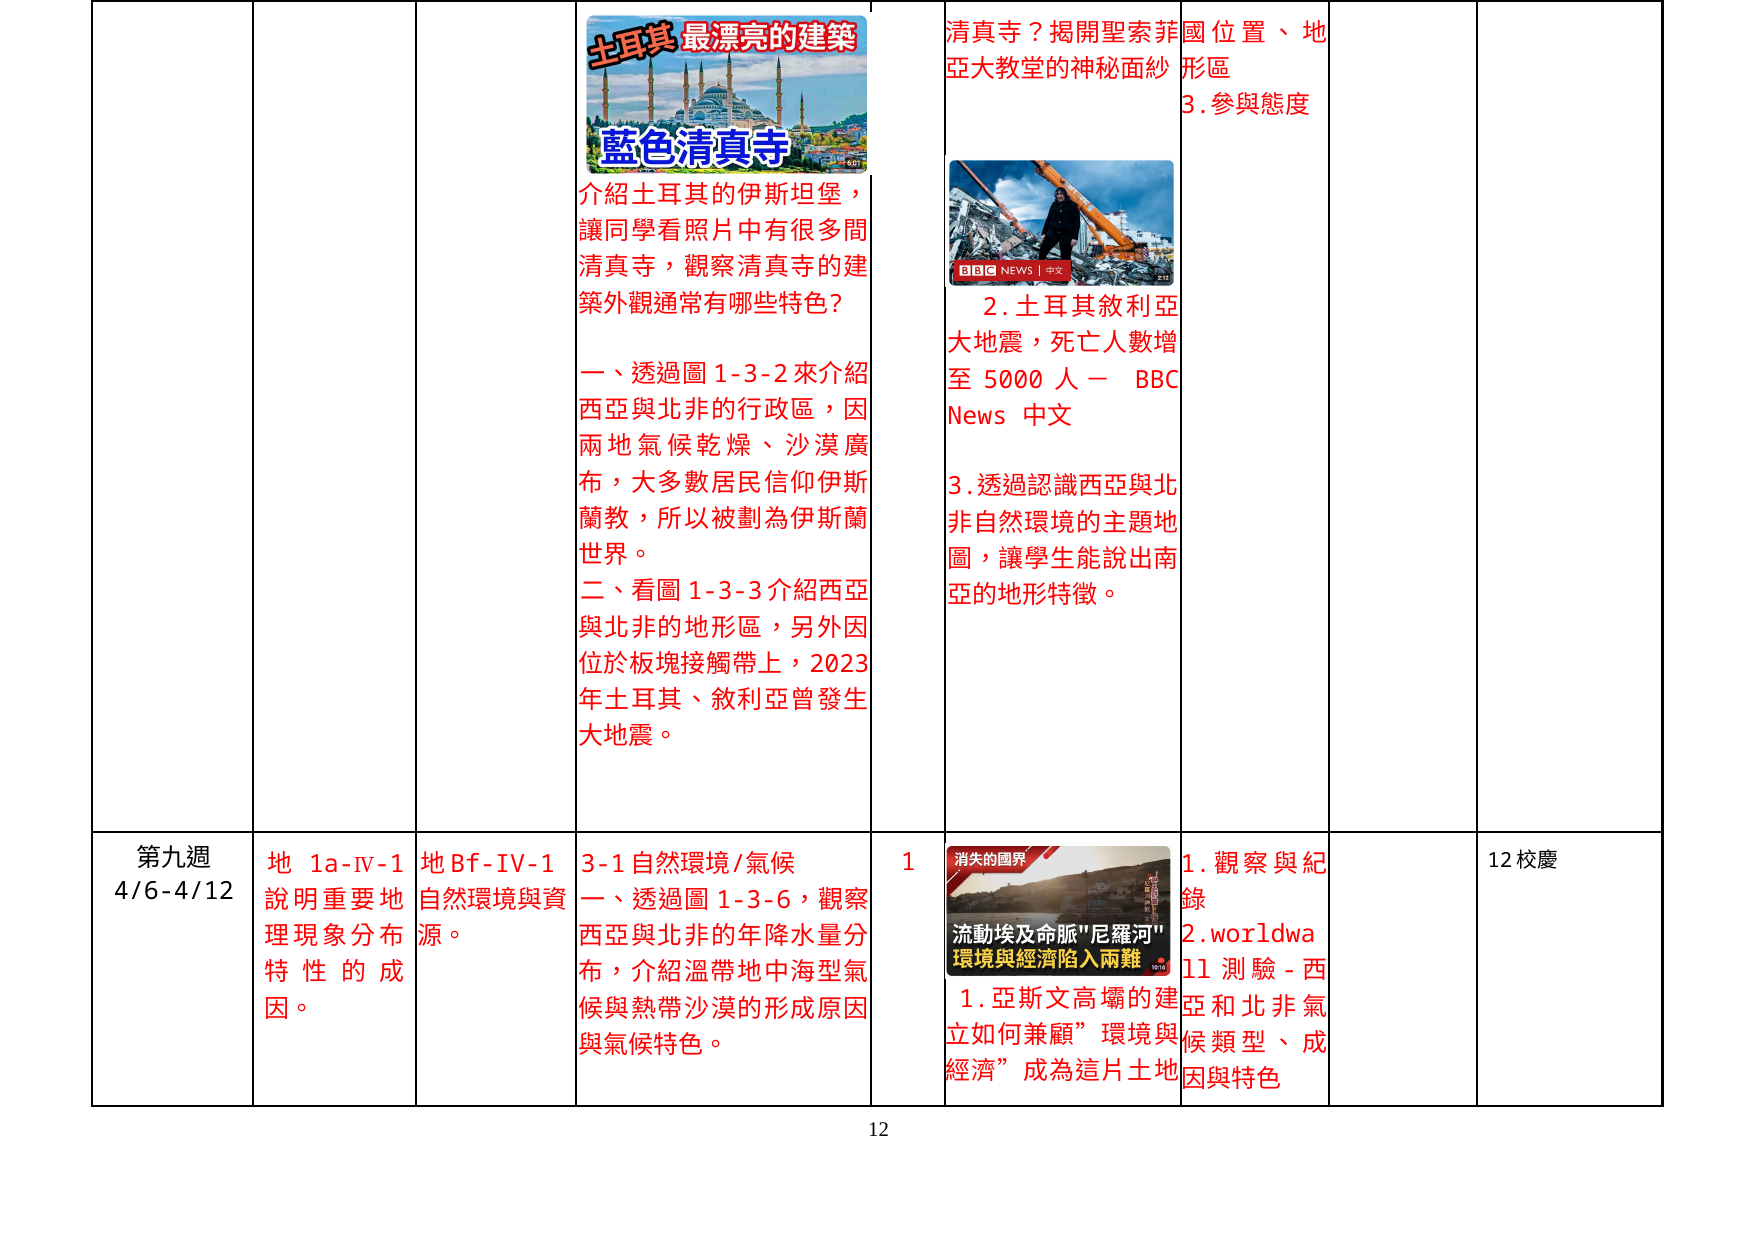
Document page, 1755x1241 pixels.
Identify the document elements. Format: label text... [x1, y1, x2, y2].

table_cell 國位置、地形區 3.參與態度 [1182, 2, 1328, 831]
table_cell 3-1自然環境/氣候 一、透過圖1-3-6，觀察西亞與北非的年降水量分布，介紹溫帶地中海型氣候與熱帶沙漠的形成原因與氣候特色。 [577, 833, 870, 1105]
table_cell 第九週 4/6-4/12 [93, 833, 252, 1105]
table_cell [1330, 833, 1476, 1105]
table_cell 清真寺？揭開聖索菲亞大教堂的神秘面紗 2.土耳其敘利亞大地震，死亡人數增至5000人－ BBC News 中文 3.透過認識西亞與北非自然環境的主題地圖，讓學生能說出南亞的地形特徵。 [946, 2, 1180, 831]
table_cell 介紹土耳其的伊斯坦堡，讓同學看照片中有很多間清真寺，觀察清真寺的建築外觀通常有哪些特色? 一、透過圖1-3-2來介紹西亞與北非的行政區，因兩地氣候乾燥、沙漠廣布，大多數居民信仰伊斯蘭教，所以被劃為伊斯蘭世界。 二、看圖1-3-3介紹西亞與北非的地形區，另外因位於板塊接觸帶上，2023年土耳其、敘利亞曾發生大地震。 [577, 2, 870, 831]
table_cell [872, 2, 944, 831]
table_cell [93, 2, 252, 831]
table_cell 1.觀察與紀錄 2.worldwall測驗-西亞和北非氣候類型、成因與特色 [1182, 833, 1328, 1105]
table_cell 地1a-Ⅳ-1 說明重要地理現象分布特性的成因。 [254, 833, 415, 1105]
table_cell 12校慶 [1478, 833, 1661, 1105]
table_cell [417, 2, 575, 831]
table_cell [1478, 2, 1661, 831]
table_cell 1.亞斯文高壩的建立如何兼顧”環境與經濟”成為這片土地 [946, 833, 1180, 1105]
table_cell 1 [872, 833, 944, 1105]
table_cell [254, 2, 415, 831]
table_cell [1330, 2, 1476, 831]
table_cell 地Bf-IV-1 自然環境與資源。 [417, 833, 575, 1105]
